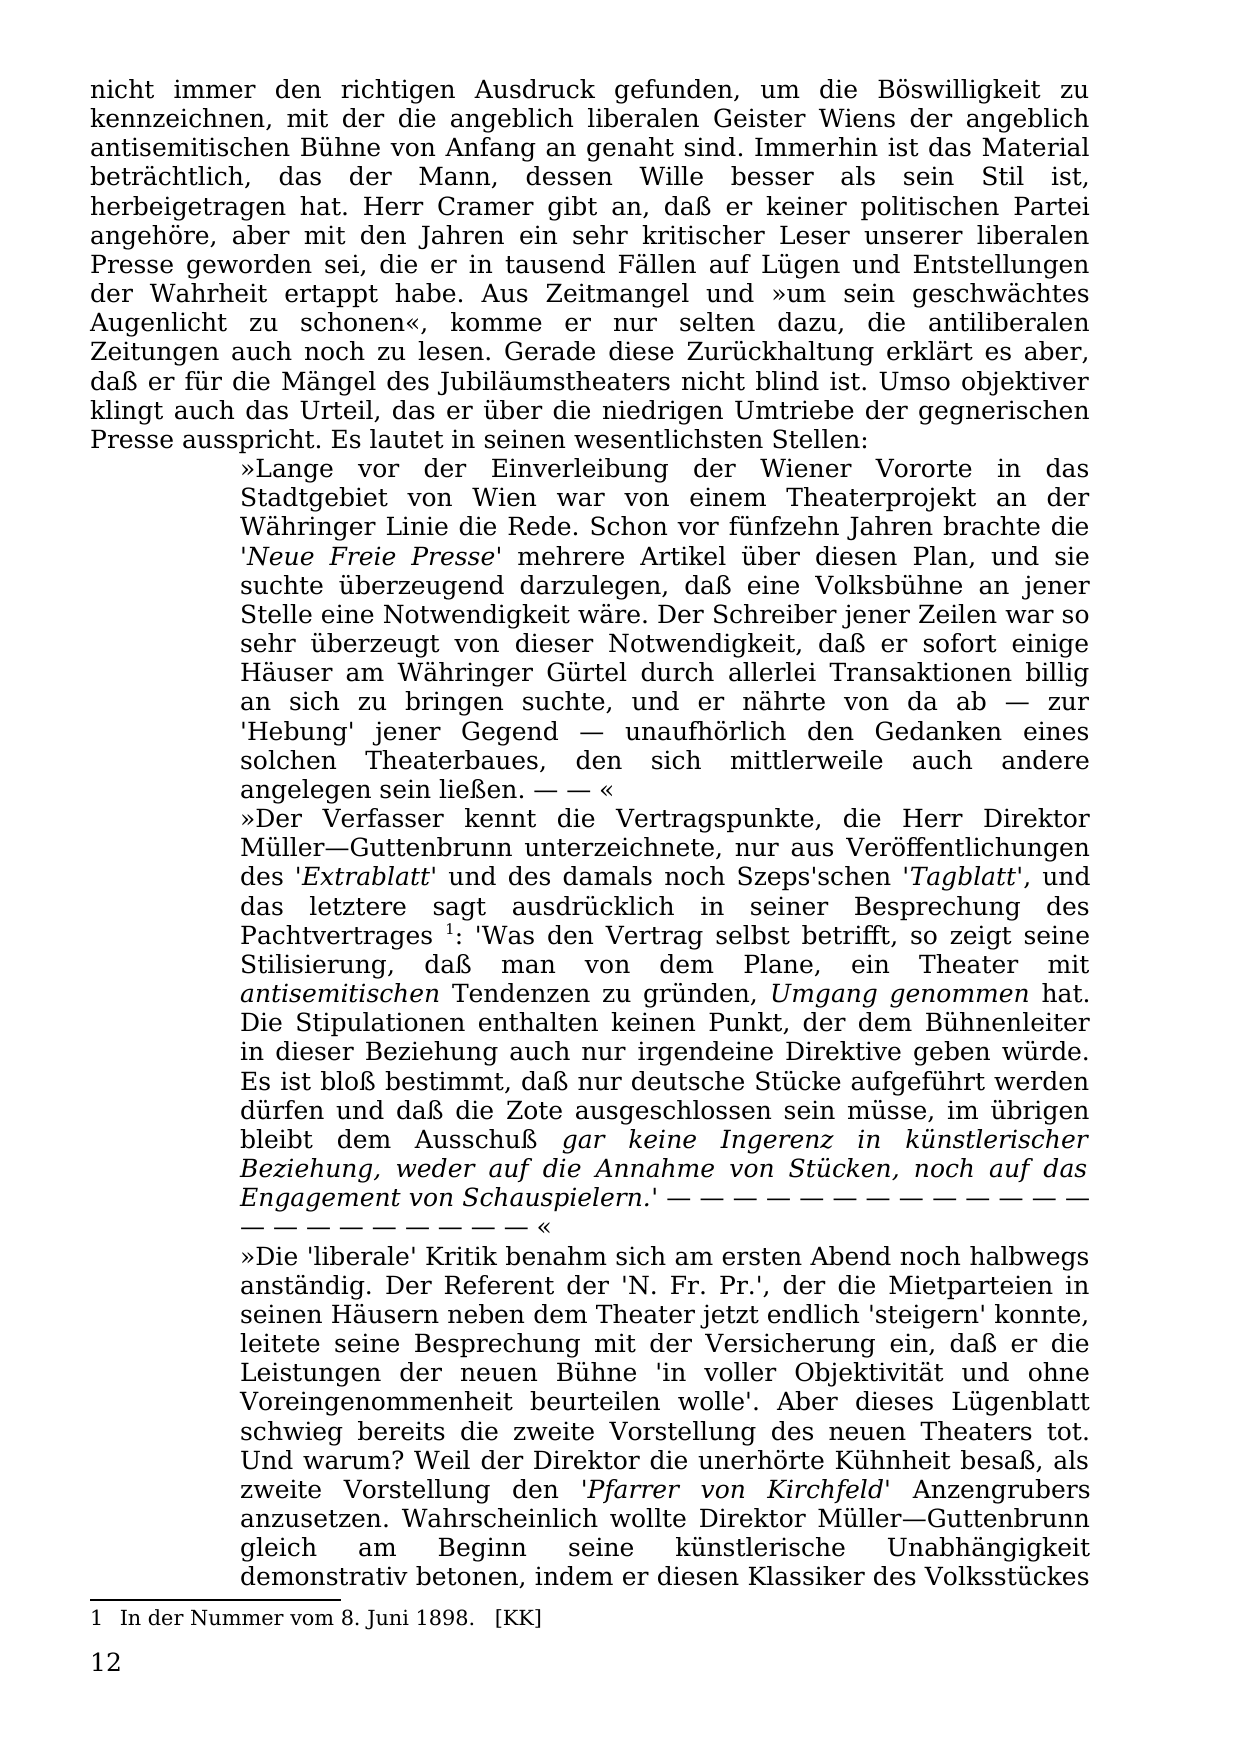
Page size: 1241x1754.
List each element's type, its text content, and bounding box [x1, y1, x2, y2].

text »Die 'liberale' Kritik benahm sich am ersten Abend noch halbwegs anständig. Der Referent der 'N. Fr. Pr.', der die Mietparteien in seinen Häusern neben dem Theater jetzt endlich 'steigern' konnte, leitete seine Besprechung mit der Versicherung ein, daß er die Leistungen der neuen Bühne 'in voller Objektivität und ohne Voreingenommenheit beurteilen wolle'. Aber dieses Lügenblatt schwieg bereits die zweite Vorstellung des neuen Theaters tot. Und warum? Weil der Direktor die unerhörte Kühnheit besaß, als zweite Vorstellung den 'Pfarrer von Kirchfeld' Anzengrubers anzusetzen. Wahrscheinlich wollte Direktor Müller—Guttenbrunn gleich am Beginn seine künstlerische Unabhängigkeit demonstrativ betonen, indem er diesen Klassiker des Volksstückes [240, 1242, 1091, 1592]
text In der Nummer vom 8. Juni 1898. [KK] [90, 1606, 1091, 1631]
text »Lange vor der Einverleibung der Wiener Vororte in das Stadtgebiet von Wien war von einem Theaterprojekt an der Währinger Linie die Rede. Schon vor fünfzehn Jahren brachte die 'Neue Freie Presse' mehrere Artikel über diesen Plan, und sie suchte überzeugend darzulegen, daß eine Volksbühne an jener Stelle eine Notwendigkeit wäre. Der Schreiber jener Zeilen war so sehr überzeugt von dieser Notwendigkeit, daß er sofort einige Häuser am Währinger Gürtel durch allerlei Transaktionen billig an sich zu bringen suchte, und er nährte von da ab — zur 'Hebung' jener Gegend — unaufhörlich den Gedanken eines solchen Theaterbaues, den sich mittlerweile auch andere angelegen sein ließen. — — « [240, 454, 1091, 804]
text nicht immer den richtigen Ausdruck gefunden, um die Böswilligkeit zu kennzeichnen, mit der die angeblich liberalen Geister Wiens der angeblich antisemitischen Bühne von Anfang an genaht sind. Immerhin ist das Material beträchtlich, das der Mann, dessen Wille besser als sein Stil ist, herbeigetragen hat. Herr Cramer gibt an, daß er keiner politischen Partei angehöre, aber mit den Jahren ein sehr kritischer Leser unserer liberalen Presse geworden sei, die er in tausend Fällen auf Lügen und Entstellungen der Wahrheit ertappt habe. Aus Zeitmangel und »um sein geschwächtes Augenlicht zu schonen«, komme er nur selten dazu, die antiliberalen Zeitungen auch noch zu lesen. Gerade diese Zurückhaltung erklärt es aber, daß er für die Mängel des Jubiläumstheaters nicht blind ist. Umso objektiver klingt auch das Urteil, das er über die niedrigen Umtriebe der gegnerischen Presse ausspricht. Es lautet in seinen wesentlichsten Stellen: [90, 75, 1091, 454]
text »Der Verfasser kennt die Vertragspunkte, die Herr Direktor Müller—Guttenbrunn unterzeichnete, nur aus Veröffentlichungen des 'Extrablatt' und des damals noch Szeps'schen 'Tagblatt', und das letztere sagt ausdrücklich in seiner Besprechung des Pachtvertrages : 'Was den Vertrag selbst betrifft, so zeigt seine Stilisierung, daß man von dem Plane, ein Theater mit antisemitischen Tendenzen zu gründen, Umgang genommen hat. Die Stipulationen enthalten keinen Punkt, der dem Bühnenleiter in dieser Beziehung auch nur irgendeine Direktive geben würde. Es ist bloß bestimmt, daß nur deutsche Stücke aufgeführt werden dürfen und daß die Zote ausgeschlossen sein müsse, im übrigen bleibt dem Ausschuß gar keine Ingerenz in künstlerischer Beziehung, weder auf die Annahme von Stücken, noch auf das Engagement von Schauspielern.' — — — — — — — — — — — — — — — — — — — — — — « [240, 804, 1091, 1242]
